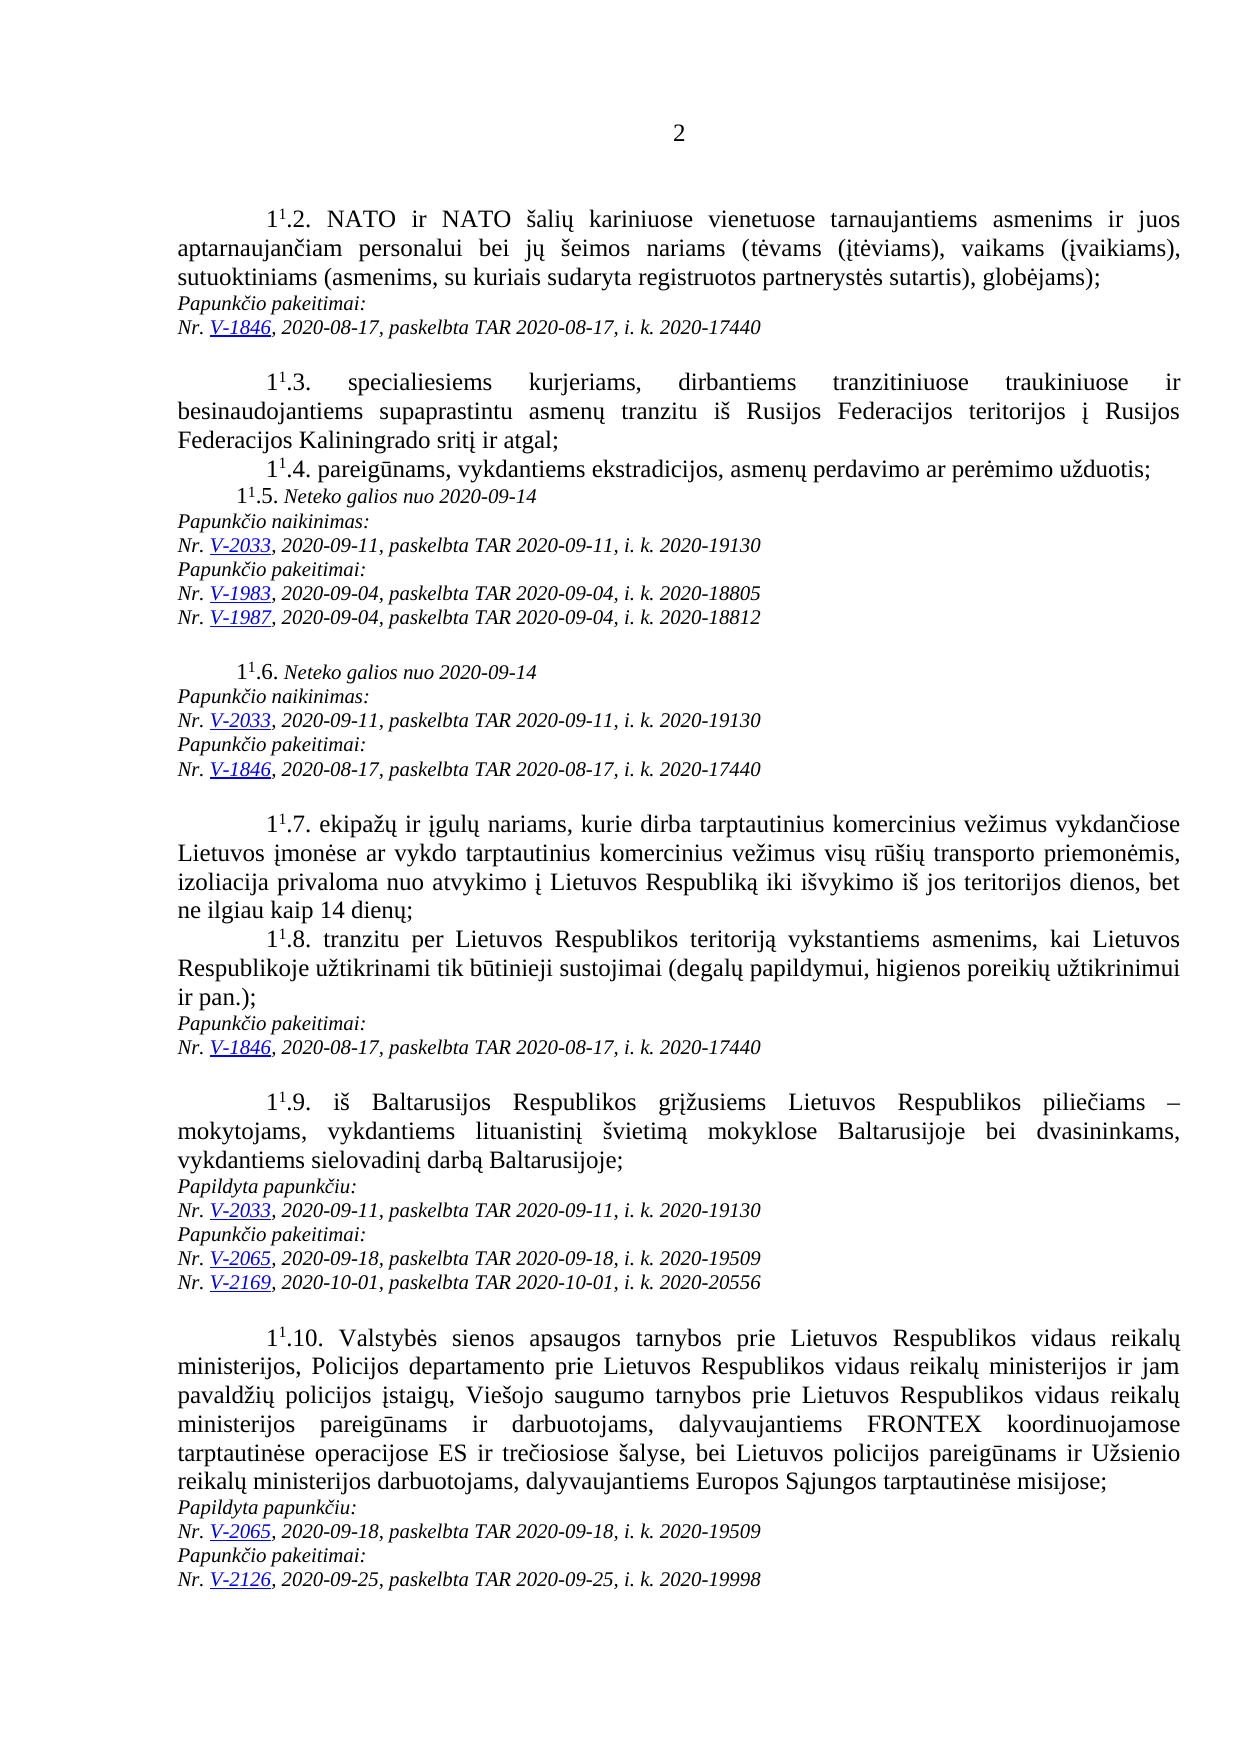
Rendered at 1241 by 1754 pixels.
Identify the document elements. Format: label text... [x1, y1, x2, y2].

text 11.5. Neteko galios nuo 2020-09-14 [177, 482, 1181, 509]
text 11.2. NATO ir NATO šalių kariniuose vienetuose tarnaujantiems asmenims ir juos aptarnaujančiam personalui bei jų šeimos nariams (tėvams (įtėviams), vaikams (įvaikiams), sutuoktiniams (asmenims, su kuriais sudaryta registruotos partnerystės sutartis), globėjams); [177, 204, 1181, 291]
text Nr. V-2169, 2020-10-01, paskelbta TAR 2020-10-01, i. k. 2020-20556 [177, 1270, 1181, 1294]
text Papunkčio pakeitimai: [177, 557, 1181, 581]
text Nr. V-1846, 2020-08-17, paskelbta TAR 2020-08-17, i. k. 2020-17440 [177, 1034, 1181, 1059]
text 11.9. iš Baltarusijos Respublikos grįžusiems Lietuvos Respublikos piliečiams – mokytojams, vykdantiems lituanistinį švietimą mokyklose Baltarusijoje bei dvasininkams, vykdantiems sielovadinį darbą Baltarusijoje; [177, 1087, 1181, 1174]
text Nr. V-1846, 2020-08-17, paskelbta TAR 2020-08-17, i. k. 2020-17440 [177, 756, 1181, 781]
text Papunkčio pakeitimai: [177, 1543, 1181, 1567]
text Nr. V-1846, 2020-08-17, paskelbta TAR 2020-08-17, i. k. 2020-17440 [177, 315, 1181, 339]
text 11.7. ekipažų ir įgulų nariams, kurie dirba tarptautinius komercinius vežimus vykdančiose Lietuvos įmonėse ar vykdo tarptautinius komercinius vežimus visų rūšių transporto priemonėmis, izoliacija privaloma nuo atvykimo į Lietuvos Respubliką iki išvykimo iš jos teritorijos dienos, bet ne ilgiau kaip 14 dienų; [177, 809, 1181, 924]
text Nr. V-2033, 2020-09-11, paskelbta TAR 2020-09-11, i. k. 2020-19130 [177, 1198, 1181, 1222]
text 11.6. Neteko galios nuo 2020-09-14 [177, 658, 1181, 684]
text Papunkčio pakeitimai: [177, 291, 1181, 315]
text Papunkčio naikinimas: [177, 509, 1181, 533]
text Nr. V-2065, 2020-09-18, paskelbta TAR 2020-09-18, i. k. 2020-19509 [177, 1519, 1181, 1543]
text 11.8. tranzitu per Lietuvos Respublikos teritoriją vykstantiems asmenims, kai Lietuvos Respublikoje užtikrinami tik būtinieji sustojimai (degalų papildymui, higienos poreikių užtikrinimui ir pan.); [177, 924, 1181, 1011]
text Papildyta papunkčiu: [177, 1495, 1181, 1519]
text Papildyta papunkčiu: [177, 1174, 1181, 1198]
text Nr. V-1983, 2020-09-04, paskelbta TAR 2020-09-04, i. k. 2020-18805 [177, 581, 1181, 605]
text 11.3. specialiesiems kurjeriams, dirbantiems tranzitiniuose traukiniuose ir besinaudojantiems supaprastintu asmenų tranzitu iš Rusijos Federacijos teritorijos į Rusijos Federacijos Kaliningrado sritį ir atgal; [177, 367, 1181, 454]
text Papunkčio pakeitimai: [177, 1011, 1181, 1034]
text Nr. V-2033, 2020-09-11, paskelbta TAR 2020-09-11, i. k. 2020-19130 [177, 533, 1181, 557]
text Nr. V-2033, 2020-09-11, paskelbta TAR 2020-09-11, i. k. 2020-19130 [177, 708, 1181, 732]
text Papunkčio naikinimas: [177, 684, 1181, 708]
text Papunkčio pakeitimai: [177, 1222, 1181, 1246]
text Nr. V-2065, 2020-09-18, paskelbta TAR 2020-09-18, i. k. 2020-19509 [177, 1246, 1181, 1270]
text Nr. V-2126, 2020-09-25, paskelbta TAR 2020-09-25, i. k. 2020-19998 [177, 1567, 1181, 1591]
text 11.4. pareigūnams, vykdantiems ekstradicijos, asmenų perdavimo ar perėmimo užduotis; [177, 454, 1181, 482]
text Papunkčio pakeitimai: [177, 732, 1181, 756]
text 11.10. Valstybės sienos apsaugos tarnybos prie Lietuvos Respublikos vidaus reikalų ministerijos, Policijos departamento prie Lietuvos Respublikos vidaus reikalų ministerijos ir jam pavaldžių policijos įstaigų, Viešojo saugumo tarnybos prie Lietuvos Respublikos vidaus reikalų ministerijos pareigūnams ir darbuotojams, dalyvaujantiems FRONTEX koordinuojamose tarptautinėse operacijose ES ir trečiosiose šalyse, bei Lietuvos policijos pareigūnams ir Užsienio reikalų ministerijos darbuotojams, dalyvaujantiems Europos Sąjungos tarptautinėse misijose; [177, 1323, 1181, 1495]
text Nr. V-1987, 2020-09-04, paskelbta TAR 2020-09-04, i. k. 2020-18812 [177, 605, 1181, 629]
